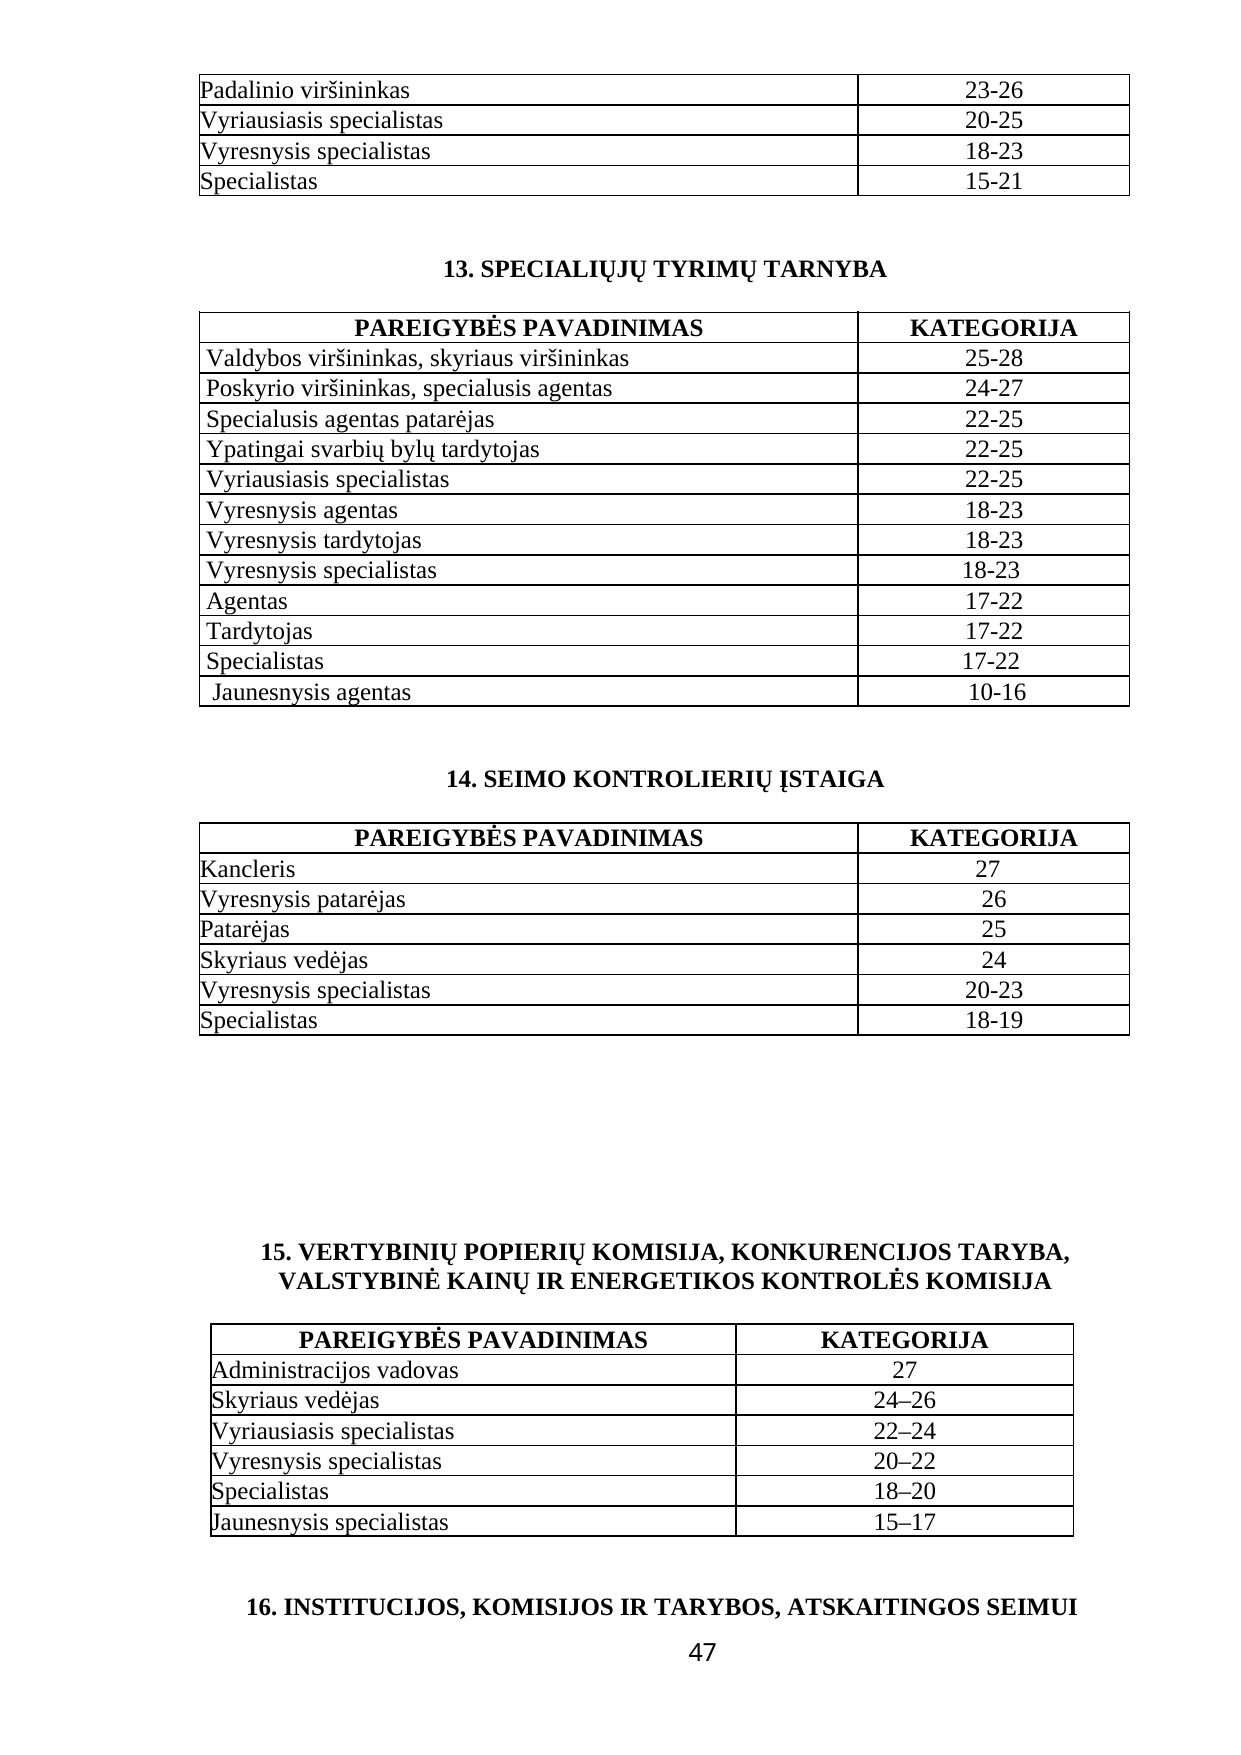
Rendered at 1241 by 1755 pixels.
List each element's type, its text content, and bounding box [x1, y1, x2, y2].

table_cell Specialistas [200, 646, 857, 675]
table_header Kategorija [859, 313, 1129, 342]
table_cell Vyresnysis tardytojas [200, 525, 857, 554]
table_cell Vyriausiasis specialistas [200, 465, 857, 493]
table_header Kategorija [859, 824, 1129, 852]
table_cell Vyresnysis specialistas [200, 975, 857, 1004]
table_cell Administracijos vadovas [212, 1355, 735, 1384]
table_cell 25-28 [859, 343, 1129, 372]
table_cell 20–22 [737, 1446, 1073, 1475]
table_cell 22–24 [737, 1416, 1073, 1444]
table_cell Vyriausiasis specialistas [212, 1416, 735, 1444]
text 15. VERTYBINIŲ POPIERIŲ KOMISIJA, KONKURENCIJOS TARYBA, VALSTYBINĖ KAINŲ IR ENERGETIKOS KONTROLĖS KOMISIJA [210, 1237, 1120, 1294]
table_cell 24 [859, 945, 1129, 973]
table_cell 15–17 [737, 1507, 1073, 1535]
table_header Pareigybės pavadinimas [200, 824, 857, 852]
table_cell 20-25 [859, 106, 1129, 134]
table_cell Jaunesnysis agentas [200, 677, 857, 705]
table_cell Valdybos viršininkas, skyriaus viršininkas [200, 343, 857, 372]
table_cell Skyriaus vedėjas [200, 945, 857, 973]
table_cell Specialusis agentas patarėjas [200, 404, 857, 433]
table_header Kategorija [737, 1325, 1073, 1353]
table_cell Vyresnysis agentas [200, 495, 857, 523]
table_cell Vyriausiasis specialistas [200, 106, 857, 134]
table_cell Agentas [200, 586, 857, 614]
text 16. INSTITUCIJOS, KOMISIJOS IR TARYBOS, ATSKAITINGOS SEIMUI [210, 1592, 1120, 1621]
table_cell Padalinio viršininkas [200, 75, 857, 104]
table_cell Kancleris [200, 854, 857, 883]
table_cell Vyresnysis specialistas [200, 556, 857, 584]
table_header Pareigybės pavadinimas [212, 1325, 735, 1353]
table_cell 17-22 [859, 586, 1129, 614]
table_cell Ypatingai svarbių bylų tardytojas [200, 434, 857, 463]
table_cell 18-23 [859, 556, 1129, 584]
table_cell Jaunesnysis specialistas [212, 1507, 735, 1535]
table_cell Vyresnysis patarėjas [200, 884, 857, 913]
table_cell 27 [859, 854, 1129, 883]
table_cell 25 [859, 915, 1129, 943]
text 13. SPECIALIŲJŲ TYRIMŲ TARNYBA [210, 254, 1120, 283]
table_cell Poskyrio viršininkas, specialusis agentas [200, 374, 857, 402]
table_cell 18-23 [859, 495, 1129, 523]
table_cell 18–20 [737, 1476, 1073, 1505]
table_cell 26 [859, 884, 1129, 913]
table_cell 17-22 [859, 646, 1129, 675]
table_cell 18-23 [859, 525, 1129, 554]
table_cell Specialistas [212, 1476, 735, 1505]
table_cell Vyresnysis specialistas [200, 136, 857, 164]
table_cell Patarėjas [200, 915, 857, 943]
table_cell 20-23 [859, 975, 1129, 1004]
table_cell 24-27 [859, 374, 1129, 402]
table_cell 23-26 [859, 75, 1129, 104]
table_cell Specialistas [200, 1006, 857, 1034]
table_cell 10-16 [859, 677, 1129, 705]
table_cell Specialistas [200, 166, 857, 195]
table_cell Skyriaus vedėjas [212, 1386, 735, 1414]
table_cell 24–26 [737, 1386, 1073, 1414]
table_cell Tardytojas [200, 616, 857, 645]
table_cell Vyresnysis specialistas [212, 1446, 735, 1475]
table_cell 18-23 [859, 136, 1129, 164]
table_cell 17-22 [859, 616, 1129, 645]
table_header Pareigybės pavadinimas [200, 313, 857, 342]
text 14. SEIMO KONTROLIERIŲ ĮstaigA [210, 764, 1120, 793]
table_cell 18-19 [859, 1006, 1129, 1034]
table_cell 22-25 [859, 404, 1129, 433]
table_cell 27 [737, 1355, 1073, 1384]
table_cell 22-25 [859, 434, 1129, 463]
table_cell 15-21 [859, 166, 1129, 195]
table_cell 22-25 [859, 465, 1129, 493]
